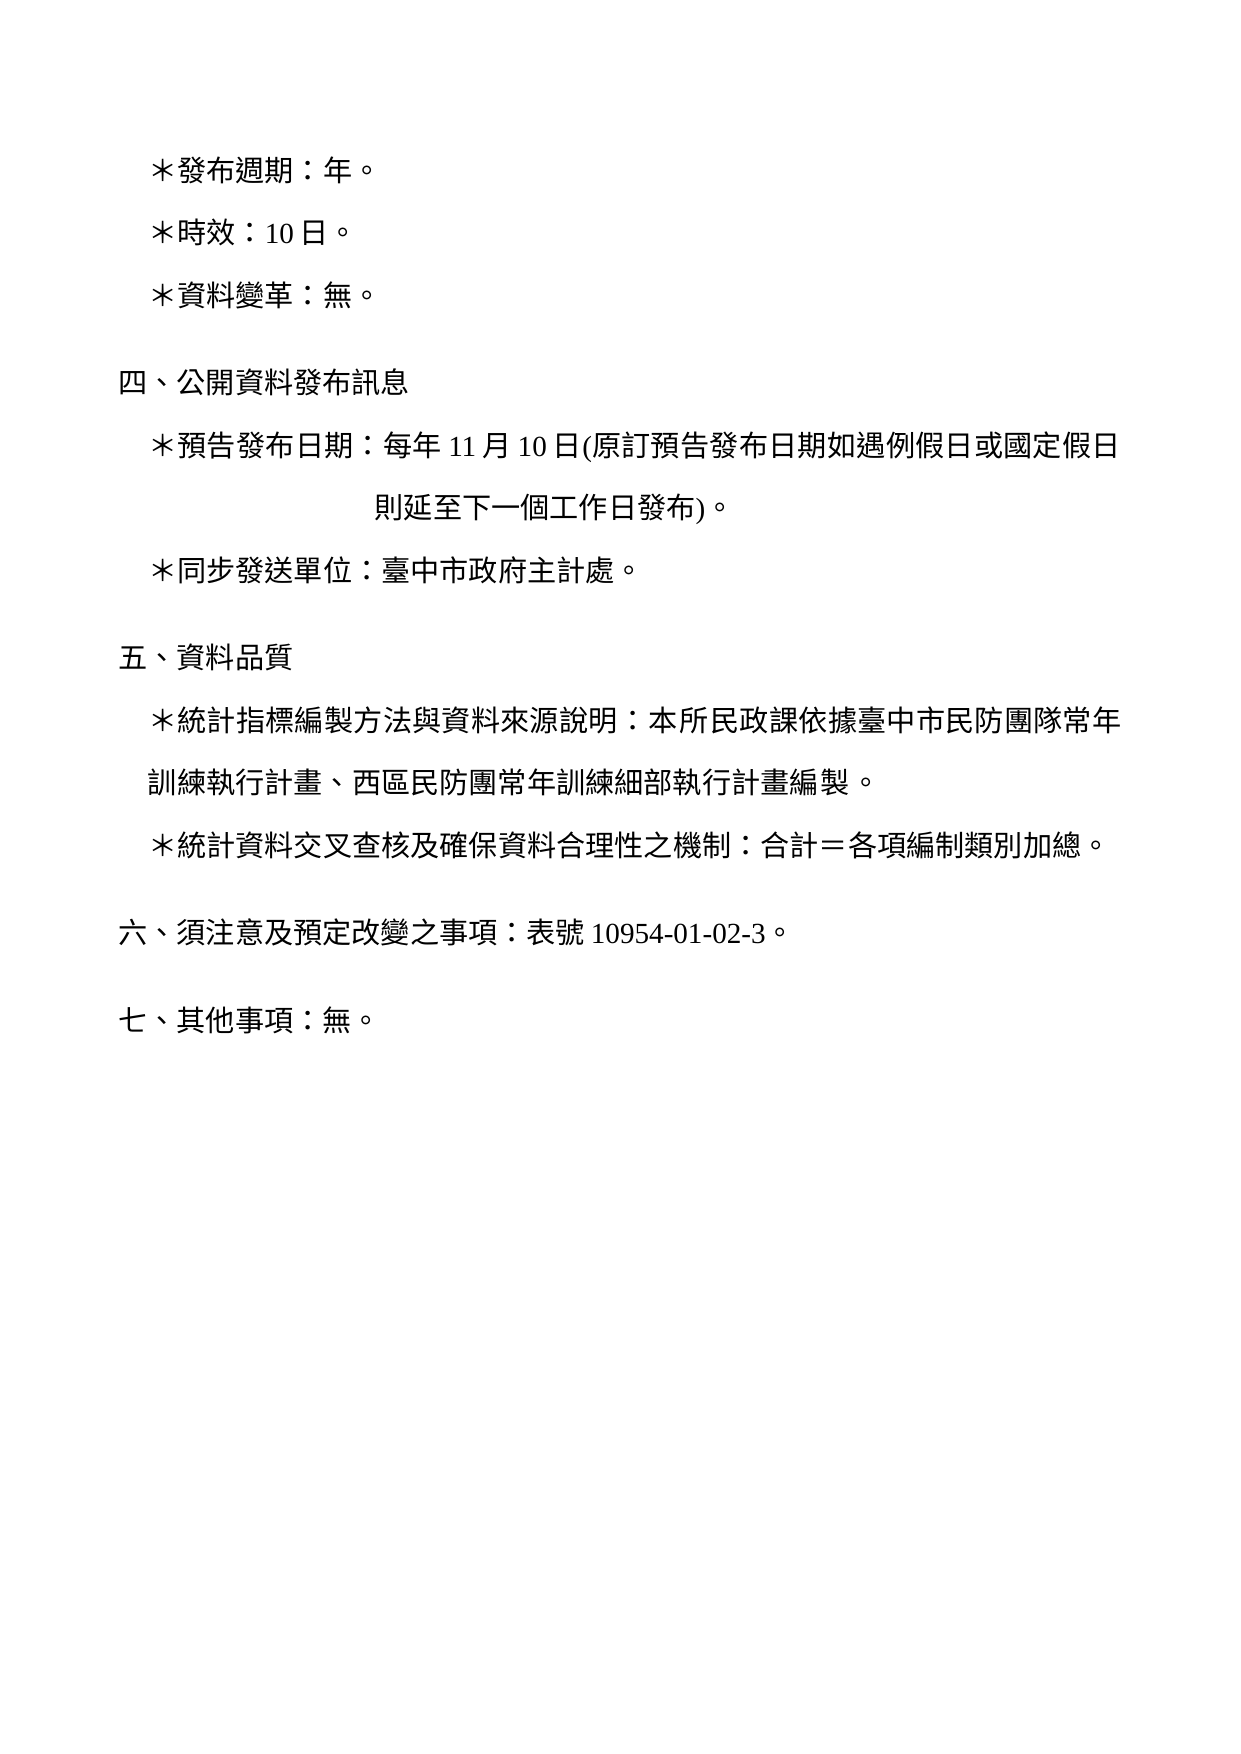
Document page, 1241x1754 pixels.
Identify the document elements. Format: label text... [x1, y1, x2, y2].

text 六、須注意及預定改變之事項：表號10954-01-02-3。 [118, 889, 1122, 952]
text ＊同步發送單位：臺中市政府主計處。 [148, 527, 1122, 589]
text ＊發布週期：年。 [148, 127, 1122, 189]
text ＊時效：10日。 [148, 189, 1122, 252]
text ＊資料變革：無。 [148, 252, 1122, 314]
text 四、公開資料發布訊息 [118, 339, 1122, 402]
text ＊預告發布日期：每年11月10日(原訂預告發布日期如遇例假日或國定假日則延至下一個工作日發布)。 [148, 402, 1122, 527]
text 五、資料品質 [118, 614, 1122, 677]
text ＊統計資料交叉查核及確保資料合理性之機制：合計＝各項編制類別加總。 [148, 802, 1122, 864]
text 七、其他事項：無。 [118, 977, 1122, 1039]
text ＊統計指標編製方法與資料來源說明：本所民政課依據臺中市民防團隊常年訓練執行計畫、西區民防團常年訓練細部執行計畫編製。 [148, 677, 1122, 802]
